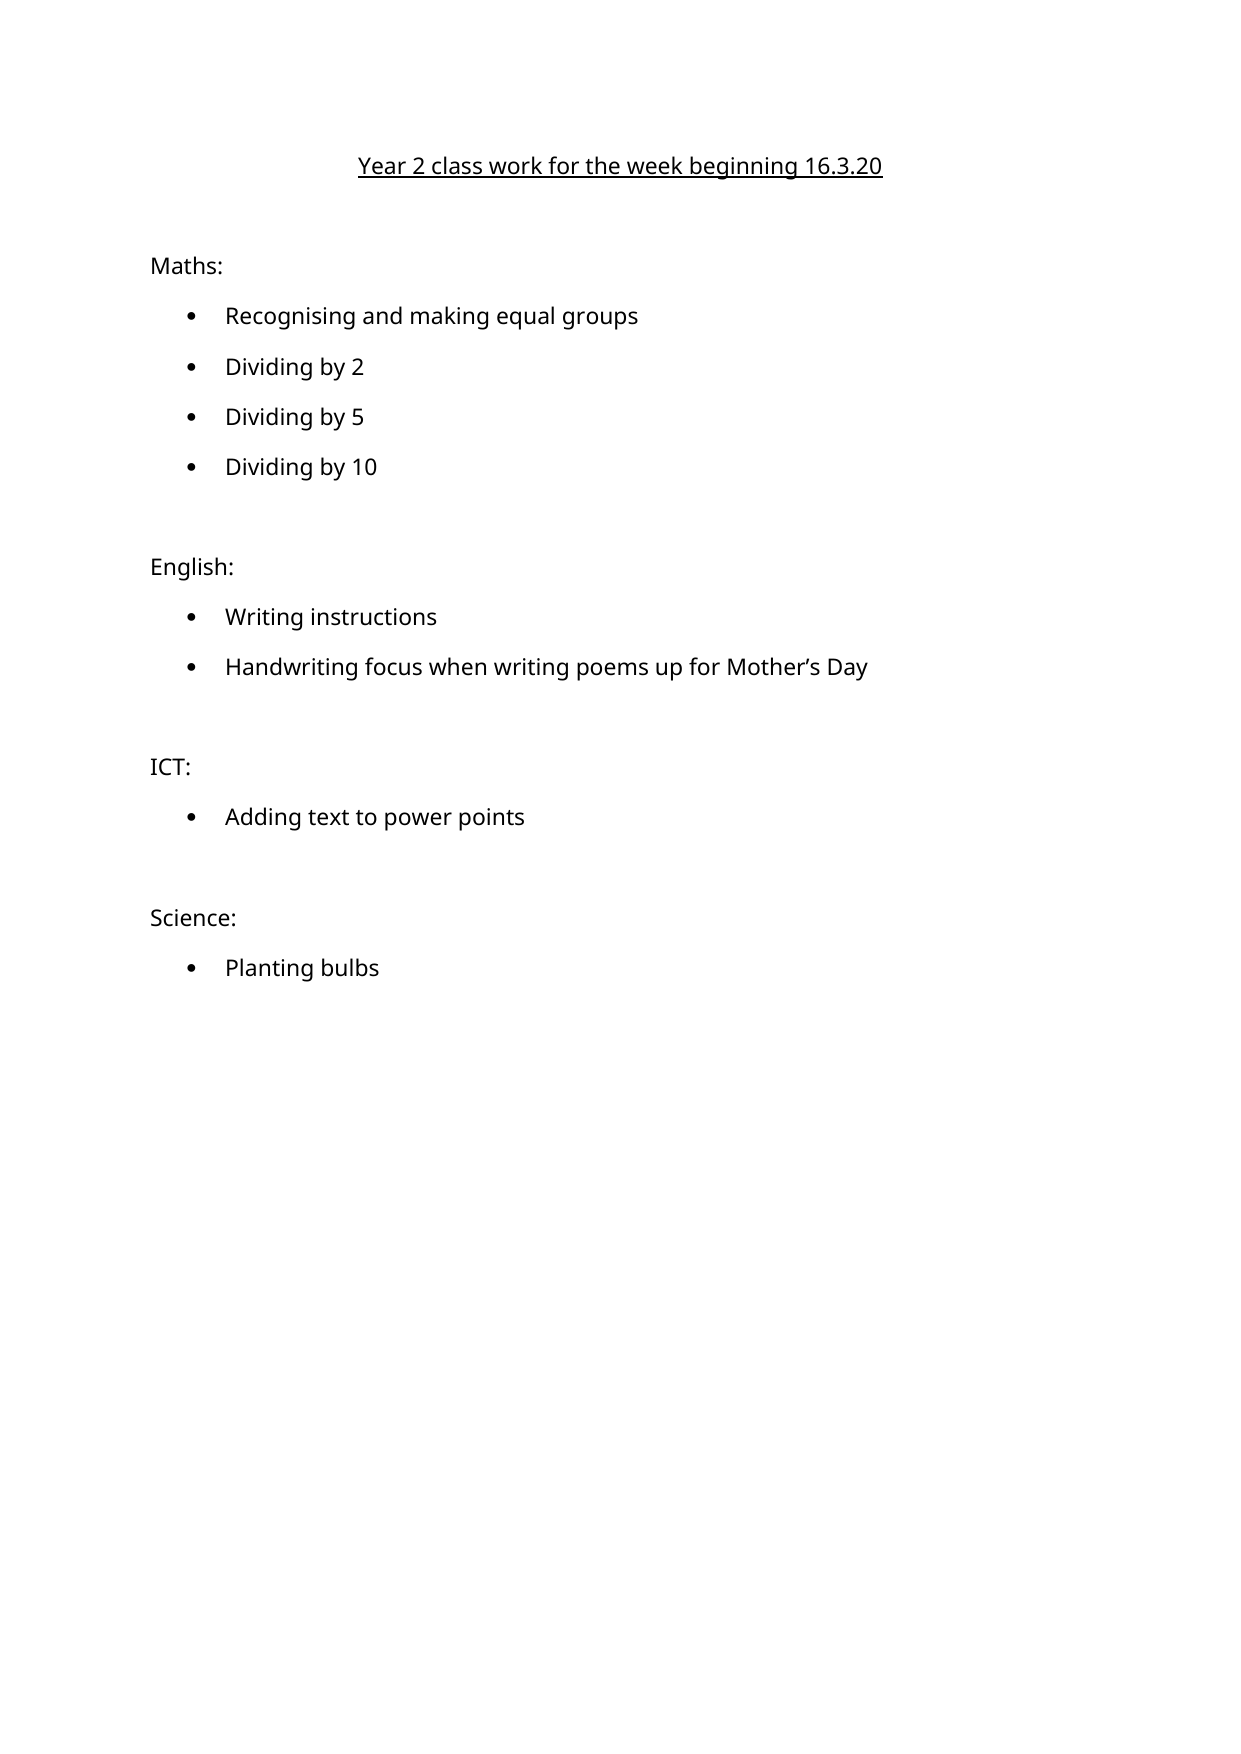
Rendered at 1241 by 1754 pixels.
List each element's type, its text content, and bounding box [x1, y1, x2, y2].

list Dividing by 2 [187, 350, 1090, 382]
list Planting bulbs [187, 952, 1090, 983]
text English: [150, 551, 1090, 582]
text ICT: [150, 751, 1090, 782]
list Writing instructions [187, 601, 1090, 632]
list Dividing by 5 [187, 401, 1090, 432]
text Year 2 class work for the week beginning 16.3.20 [150, 150, 1090, 181]
text Maths: [150, 250, 1090, 281]
text Science: [150, 902, 1090, 933]
list Dividing by 10 [187, 451, 1090, 482]
list Recognising and making equal groups [187, 300, 1090, 332]
list Handwriting focus when writing poems up for Mother’s Day [187, 651, 1090, 682]
list Adding text to power points [187, 801, 1090, 833]
